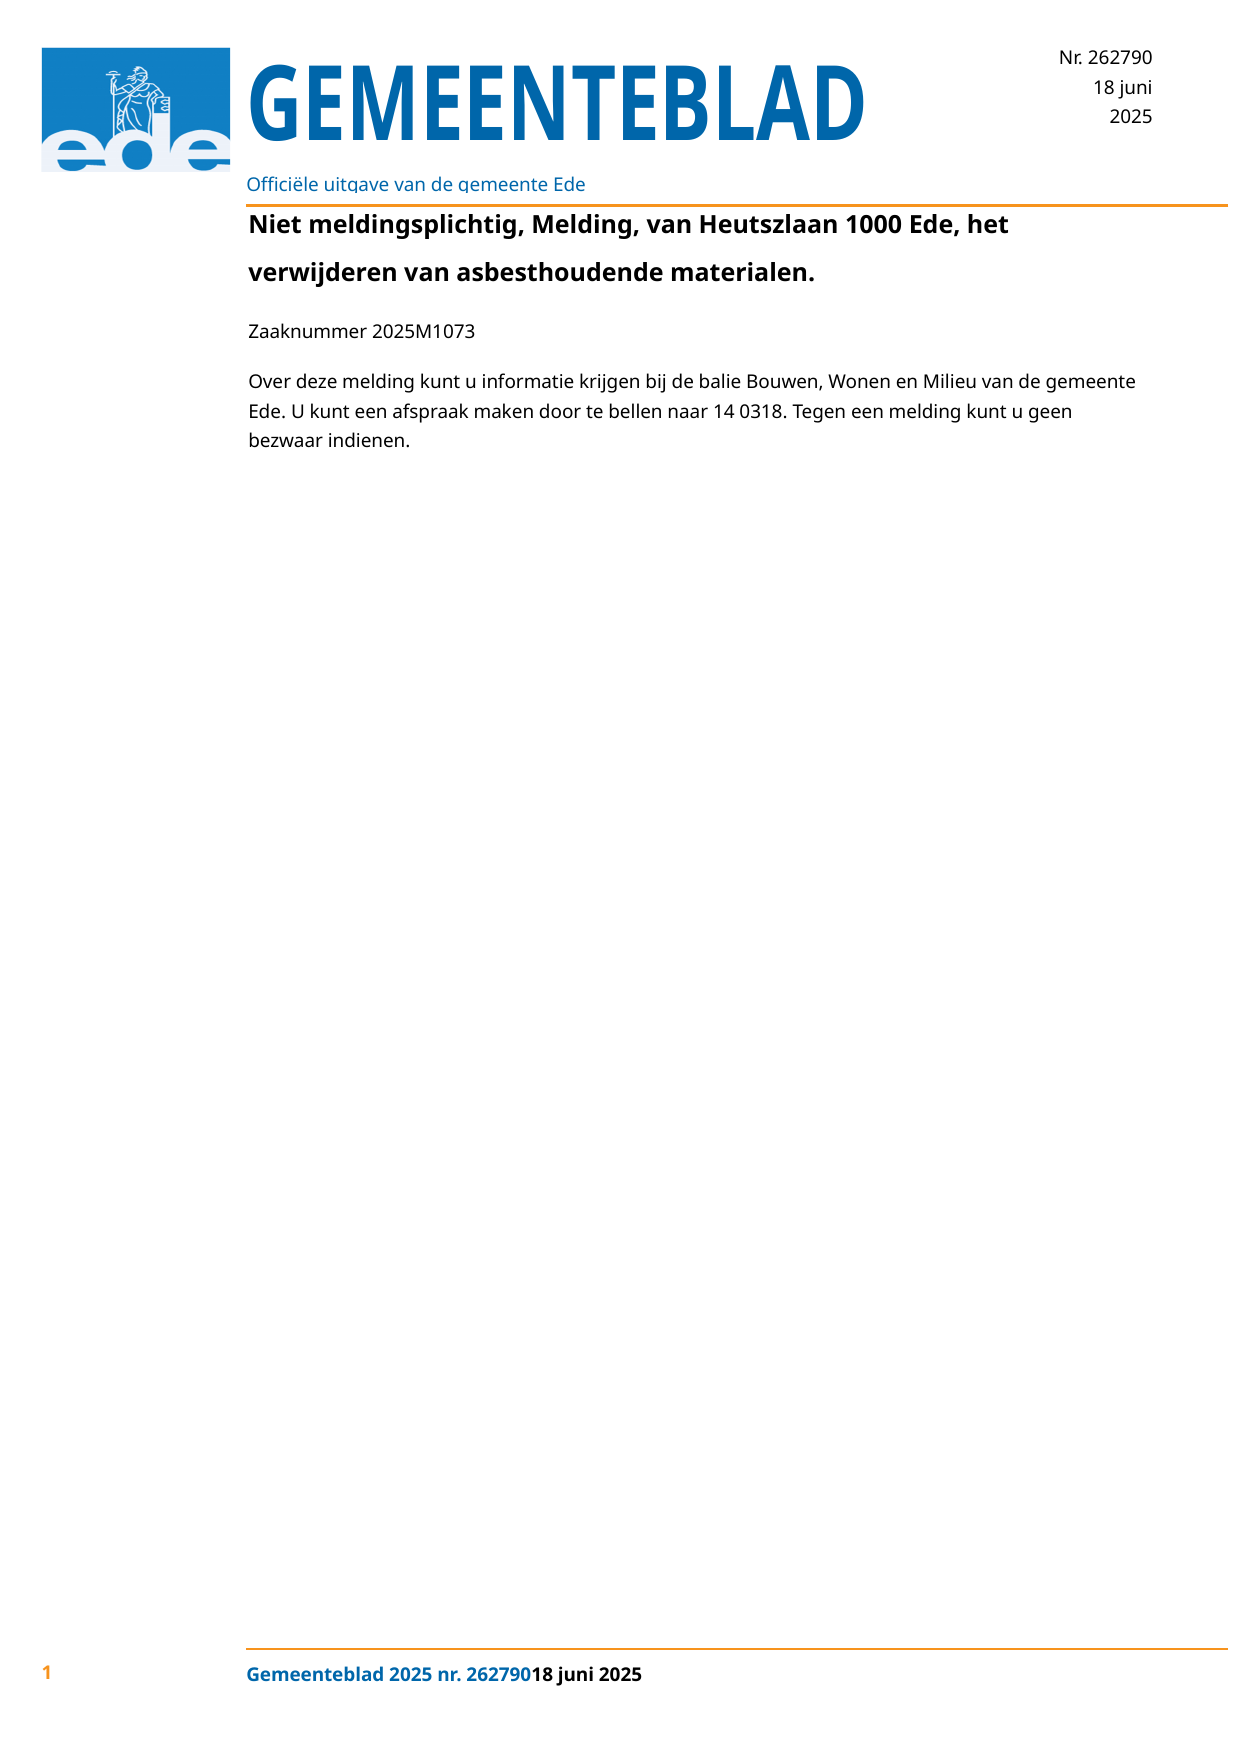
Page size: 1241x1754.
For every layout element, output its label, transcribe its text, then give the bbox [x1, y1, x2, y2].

text Niet meldingsplichtig, Melding, van Heutszlaan 1000 Ede, het verwijderen van asbesthoudende materialen. [248, 207, 1152, 288]
text Zaaknummer 2025M1073 [248, 318, 1152, 344]
picture [41, 47, 231, 172]
text Over deze melding kunt u informatie krijgen bij de balie Bouwen, Wonen en Milieu van de gemeente Ede. U kunt een afspraak maken door te bellen naar 14 0318. Tegen een melding kunt u geen bezwaar indienen. [248, 368, 1152, 453]
